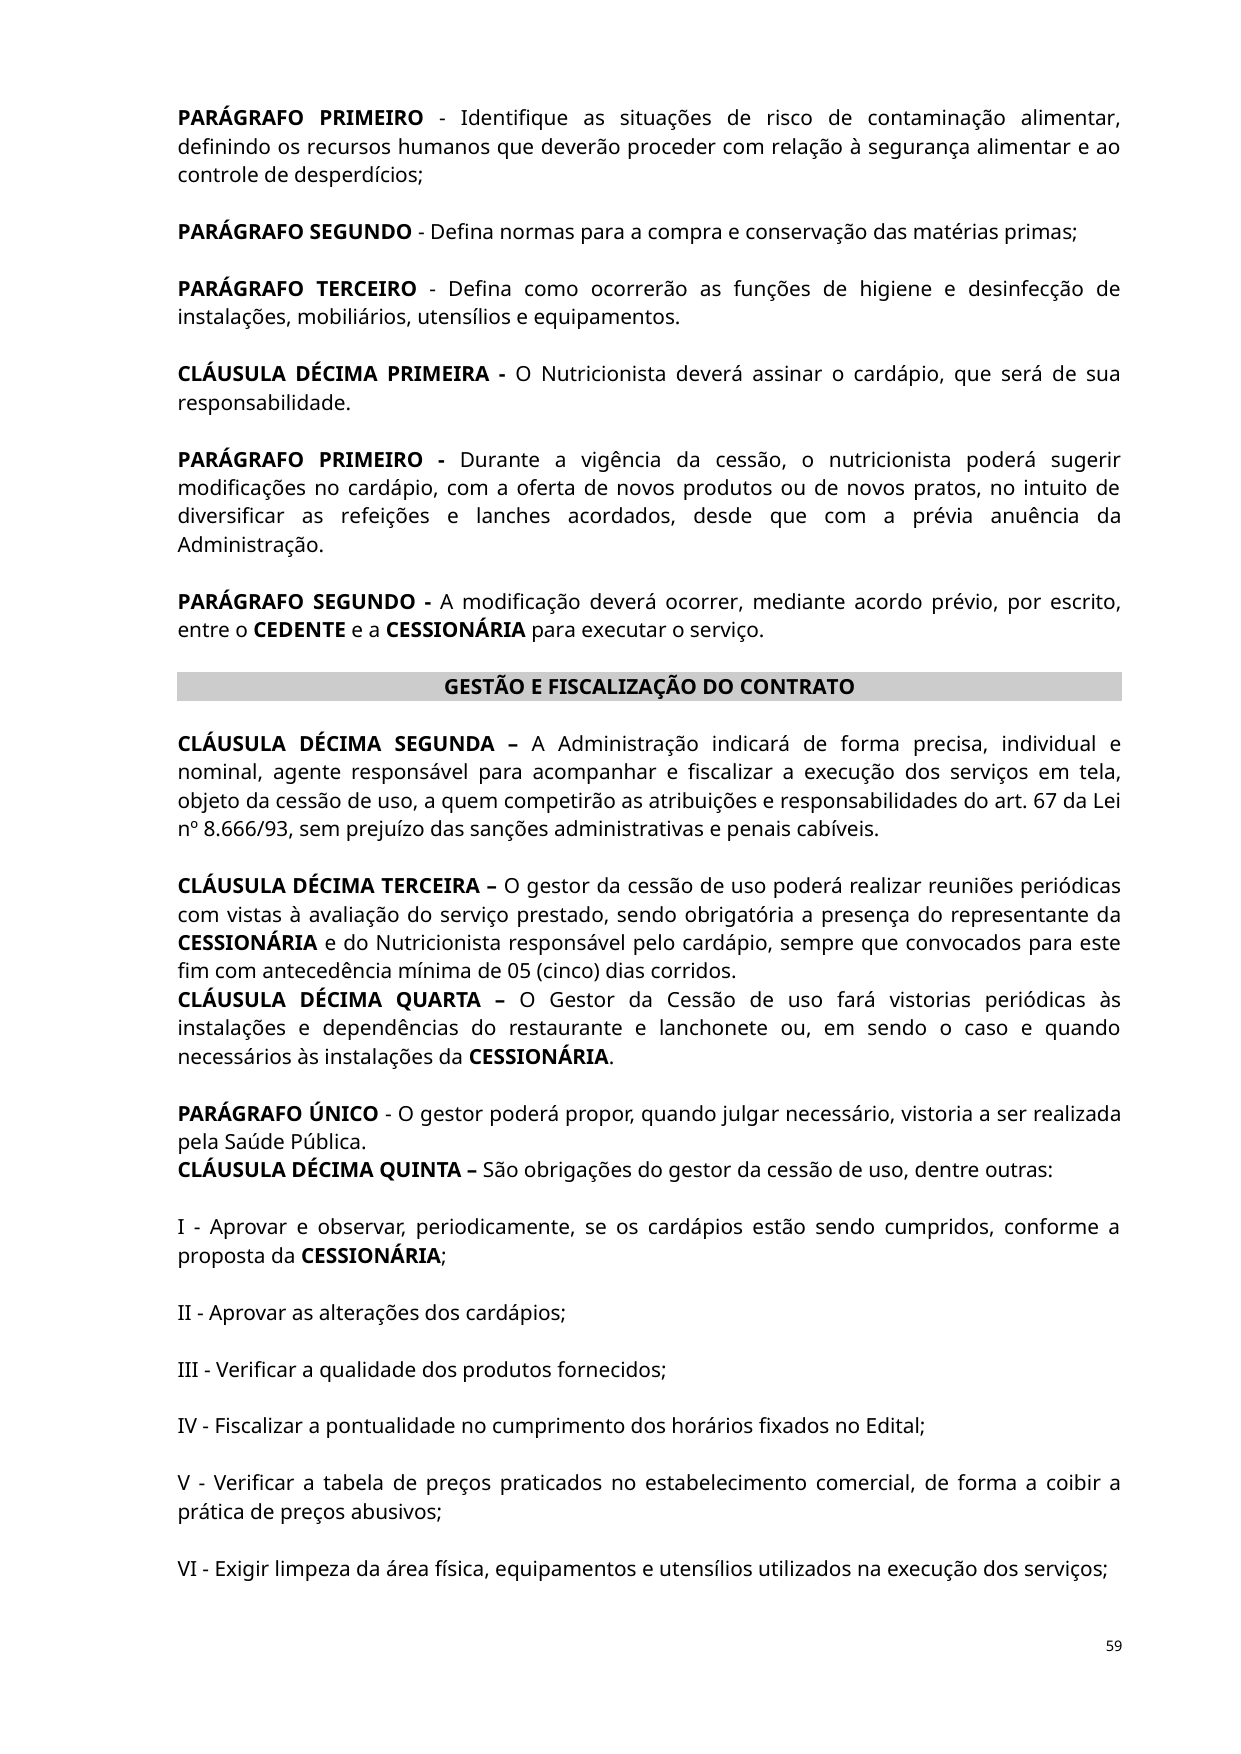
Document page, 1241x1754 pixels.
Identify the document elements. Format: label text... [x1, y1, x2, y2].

text PARÁGRAFO PRIMEIRO - Identifique as situações de risco de contaminação alimentar, definindo os recursos humanos que deverão proceder com relação à segurança alimentar e ao controle de desperdícios; [177, 103, 1122, 189]
text CLÁUSULA DÉCIMA QUINTA – São obrigações do gestor da cessão de uso, dentre outras: [177, 1156, 1122, 1184]
text PARÁGRAFO ÚNICO - O gestor poderá propor, quando julgar necessário, vistoria a ser realizada pela Saúde Pública. [177, 1099, 1122, 1156]
text CLÁUSULA DÉCIMA QUARTA – O Gestor da Cessão de uso fará vistorias periódicas às instalações e dependências do restaurante e lanchonete ou, em sendo o caso e quando necessários às instalações da CESSIONÁRIA. [177, 985, 1122, 1070]
text PARÁGRAFO SEGUNDO - Defina normas para a compra e conservação das matérias primas; [177, 217, 1122, 246]
text PARÁGRAFO PRIMEIRO - Durante a vigência da cessão, o nutricionista poderá sugerir modificações no cardápio, com a oferta de novos produtos ou de novos pratos, no intuito de diversificar as refeições e lanches acordados, desde que com a prévia anuência da Administração. [177, 445, 1122, 558]
text PARÁGRAFO SEGUNDO - A modificação deverá ocorrer, mediante acordo prévio, por escrito, entre o CEDENTE e a CESSIONÁRIA para executar o serviço. [177, 587, 1122, 644]
text CLÁUSULA DÉCIMA TERCEIRA – O gestor da cessão de uso poderá realizar reuniões periódicas com vistas à avaliação do serviço prestado, sendo obrigatória a presença do representante da CESSIONÁRIA e do Nutricionista responsável pelo cardápio, sempre que convocados para este fim com antecedência mínima de 05 (cinco) dias corridos. [177, 871, 1122, 985]
text II - Aprovar as alterações dos cardápios; [177, 1298, 1122, 1326]
text CLÁUSULA DÉCIMA PRIMEIRA - O Nutricionista deverá assinar o cardápio, que será de sua responsabilidade. [177, 359, 1122, 416]
text VI - Exigir limpeza da área física, equipamentos e utensílios utilizados na execução dos serviços; [177, 1554, 1122, 1582]
text CLÁUSULA DÉCIMA SEGUNDA – A Administração indicará de forma precisa, individual e nominal, agente responsável para acompanhar e fiscalizar a execução dos serviços em tela, objeto da cessão de uso, a quem competirão as atribuições e responsabilidades do art. 67 da Lei nº 8.666/93, sem prejuízo das sanções administrativas e penais cabíveis. [177, 729, 1122, 843]
text GESTÃO E FISCALIZAÇÃO DO CONTRATO [177, 672, 1122, 701]
text III - Verificar a qualidade dos produtos fornecidos; [177, 1355, 1122, 1383]
text IV - Fiscalizar a pontualidade no cumprimento dos horários fixados no Edital; [177, 1412, 1122, 1440]
text V - Verificar a tabela de preços praticados no estabelecimento comercial, de forma a coibir a prática de preços abusivos; [177, 1468, 1122, 1525]
text I - Aprovar e observar, periodicamente, se os cardápios estão sendo cumpridos, conforme a proposta da CESSIONÁRIA; [177, 1212, 1122, 1269]
text PARÁGRAFO TERCEIRO - Defina como ocorrerão as funções de higiene e desinfecção de instalações, mobiliários, utensílios e equipamentos. [177, 274, 1122, 331]
